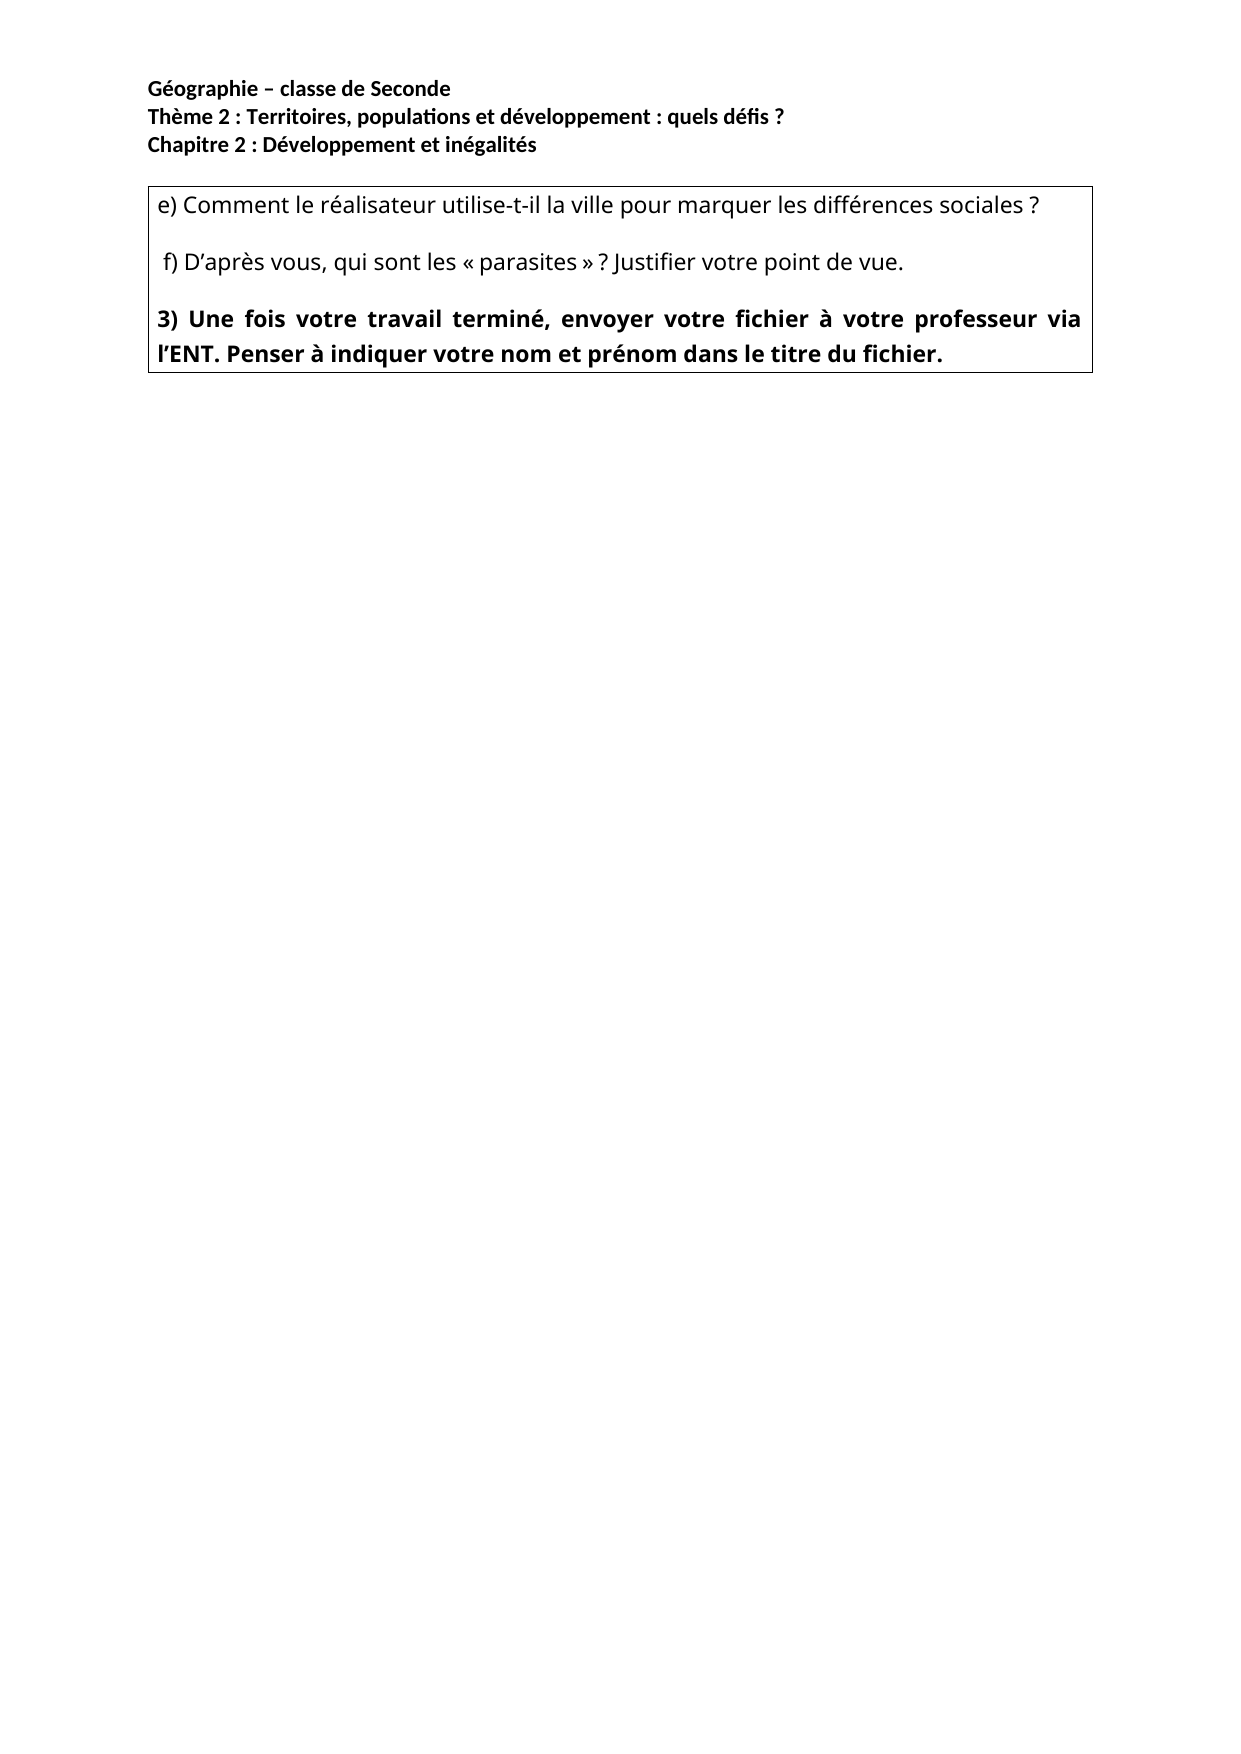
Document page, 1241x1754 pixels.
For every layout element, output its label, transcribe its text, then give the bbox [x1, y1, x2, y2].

text 3) Une fois votre travail terminé, envoyer votre fichier à votre professeur via l’ENT. Penser à indiquer votre nom et prénom dans le titre du fichier. [149, 299, 1092, 372]
text e) Comment le réalisateur utilise-t-il la ville pour marquer les différences sociales ? [149, 187, 1092, 220]
text f) D’après vous, qui sont les « parasites » ? Justifier votre point de vue. [149, 243, 1092, 277]
